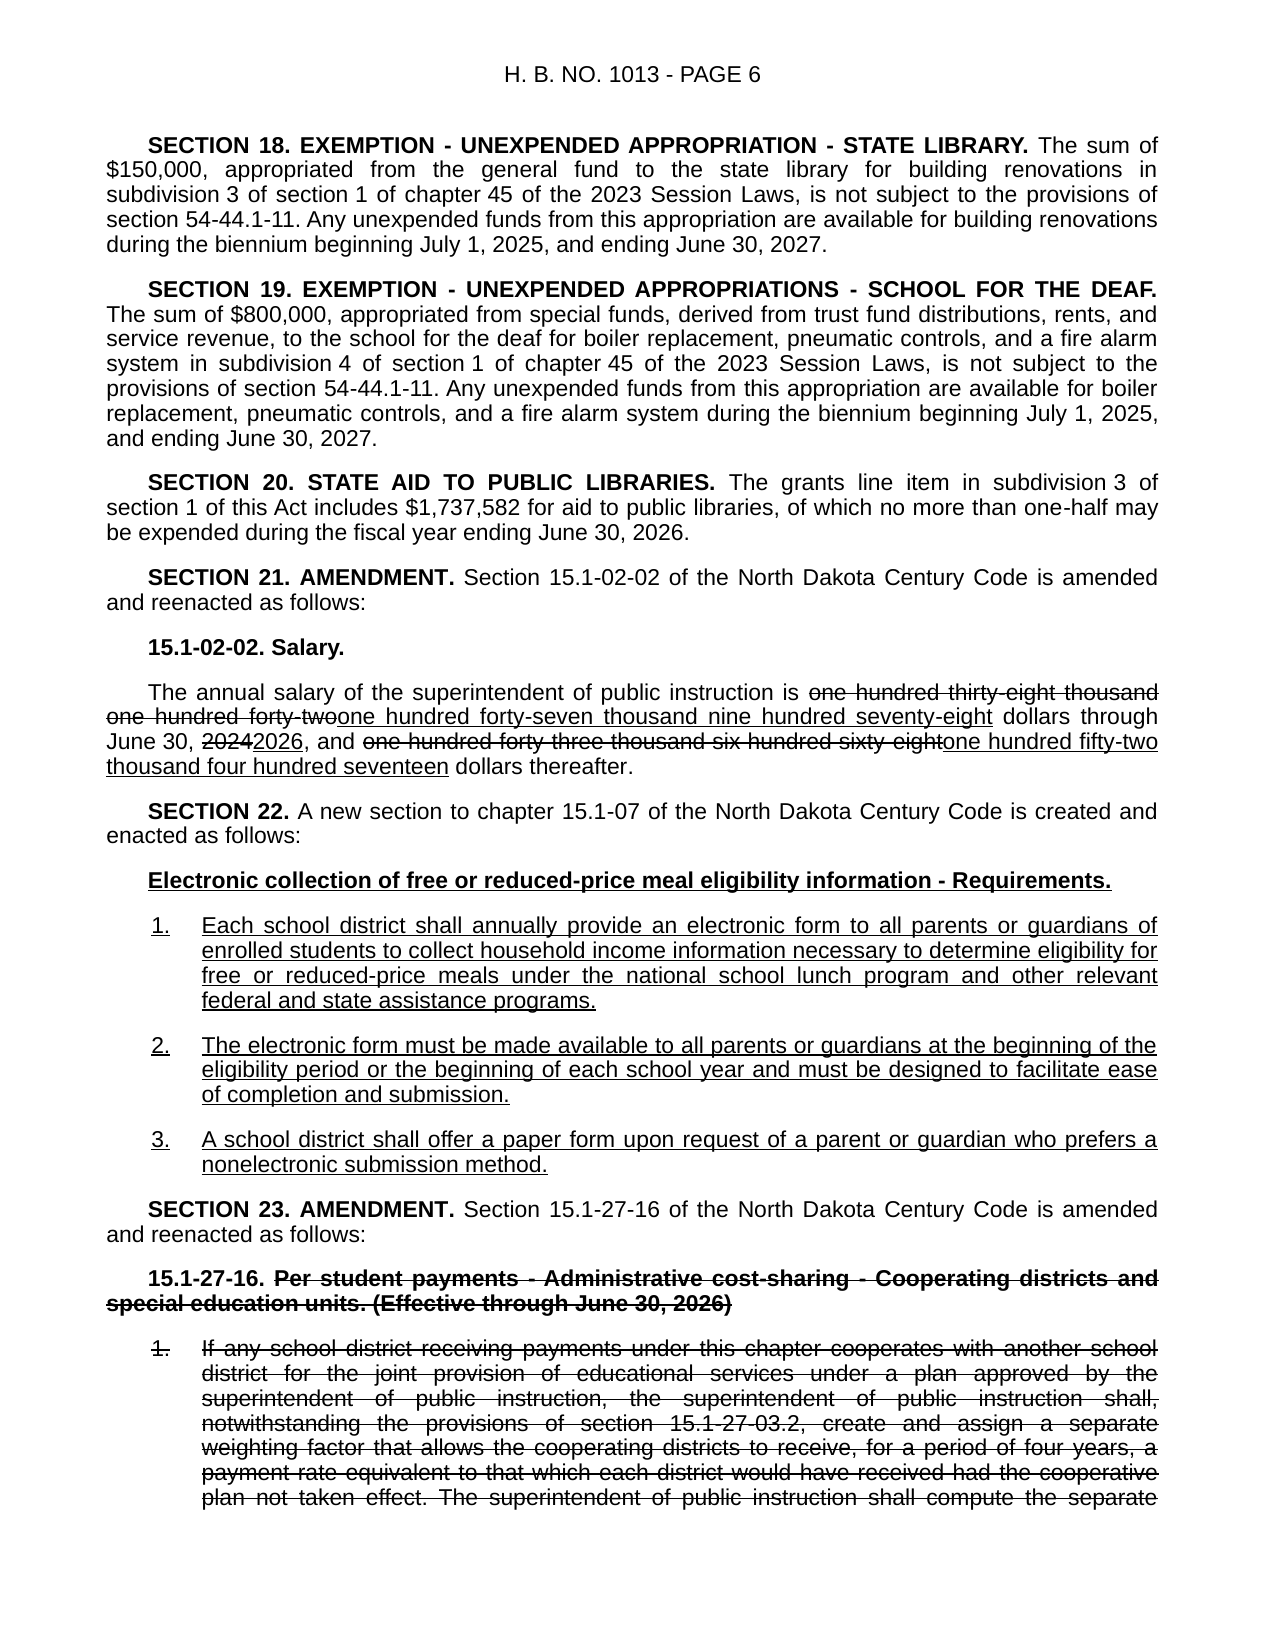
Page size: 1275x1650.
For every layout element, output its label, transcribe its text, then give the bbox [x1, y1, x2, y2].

subtitle Electronic collection of free or reduced-price meal eligibility information - Requirements. [106, 869, 1158, 894]
text The annual salary of the superintendent of public instruction is one hundred thirty‑eight thousand one hundred forty‑twoone hundred forty‑seven thousand nine hundred seventy‑eight dollars through June 30, 20242026, and one hundred forty‑three thousand six hundred sixty‑eightone hundred fifty‑two thousand four hundred seventeen dollars thereafter. [106, 680, 1158, 779]
text 2. The electronic form must be made available to all parents or guardians at the beginning of the eligibility period or the beginning of each school year and must be designed to facilitate ease of completion and submission. [106, 1033, 1158, 1108]
subtitle 15.1‑27‑16. Per student payments ‑ Administrative cost‑sharing ‑ Cooperating districts and special education units. (Effective through June 30, 2026) [106, 1267, 1158, 1317]
text SECTION 20. STATE AID TO PUBLIC LIBRARIES. The grants line item in subdivision 3 of section 1 of this Act includes $1,737,582 for aid to public libraries, of which no more than one‑half may be expended during the fiscal year ending June 30, 2026. [106, 471, 1158, 545]
text SECTION 22. A new section to chapter 15.1‑07 of the North Dakota Century Code is created and enacted as follows: [106, 799, 1158, 849]
text SECTION 19. EXEMPTION - UNEXPENDED APPROPRIATIONS - SCHOOL FOR THE DEAF. The sum of $800,000, appropriated from special funds, derived from trust fund distributions, rents, and service revenue, to the school for the deaf for boiler replacement, pneumatic controls, and a fire alarm system in subdivision 4 of section 1 of chapter 45 of the 2023 Session Laws, is not subject to the provisions of section 54‑44.1‑11. Any unexpended funds from this appropriation are available for boiler replacement, pneumatic controls, and a fire alarm system during the biennium beginning July 1, 2025, and ending June 30, 2027. [106, 277, 1158, 451]
text 3. A school district shall offer a paper form upon request of a parent or guardian who prefers a nonelectronic submission method. [106, 1128, 1158, 1177]
text SECTION 23. AMENDMENT. Section 15.1‑27‑16 of the North Dakota Century Code is amended and reenacted as follows: [106, 1197, 1158, 1247]
text 1. Each school district shall annually provide an electronic form to all parents or guardians of enrolled students to collect household income information necessary to determine eligibility for free or reduced-price meals under the national school lunch program and other relevant federal and state assistance programs. [106, 914, 1158, 1013]
subtitle 15.1‑02‑02. Salary. [106, 635, 1158, 660]
text SECTION 18. EXEMPTION - UNEXPENDED APPROPRIATION - STATE LIBRARY. The sum of $150,000, appropriated from the general fund to the state library for building renovations in subdivision 3 of section 1 of chapter 45 of the 2023 Session Laws, is not subject to the provisions of section 54‑44.1‑11. Any unexpended funds from this appropriation are available for building renovations during the biennium beginning July 1, 2025, and ending June 30, 2027. [106, 133, 1158, 257]
text 1. If any school district receiving payments under this chapter cooperates with another school district for the joint provision of educational services under a plan approved by the superintendent of public instruction, the superintendent of public instruction shall, notwithstanding the provisions of section 15.1‑27‑03.2, create and assign a separate weighting factor that allows the cooperating districts to receive, for a period of four years, a payment rate equivalent to that which each district would have received had the cooperative plan not taken effect. The superintendent of public instruction shall compute the separate [106, 1337, 1158, 1510]
text SECTION 21. AMENDMENT. Section 15.1‑02‑02 of the North Dakota Century Code is amended and reenacted as follows: [106, 566, 1158, 615]
